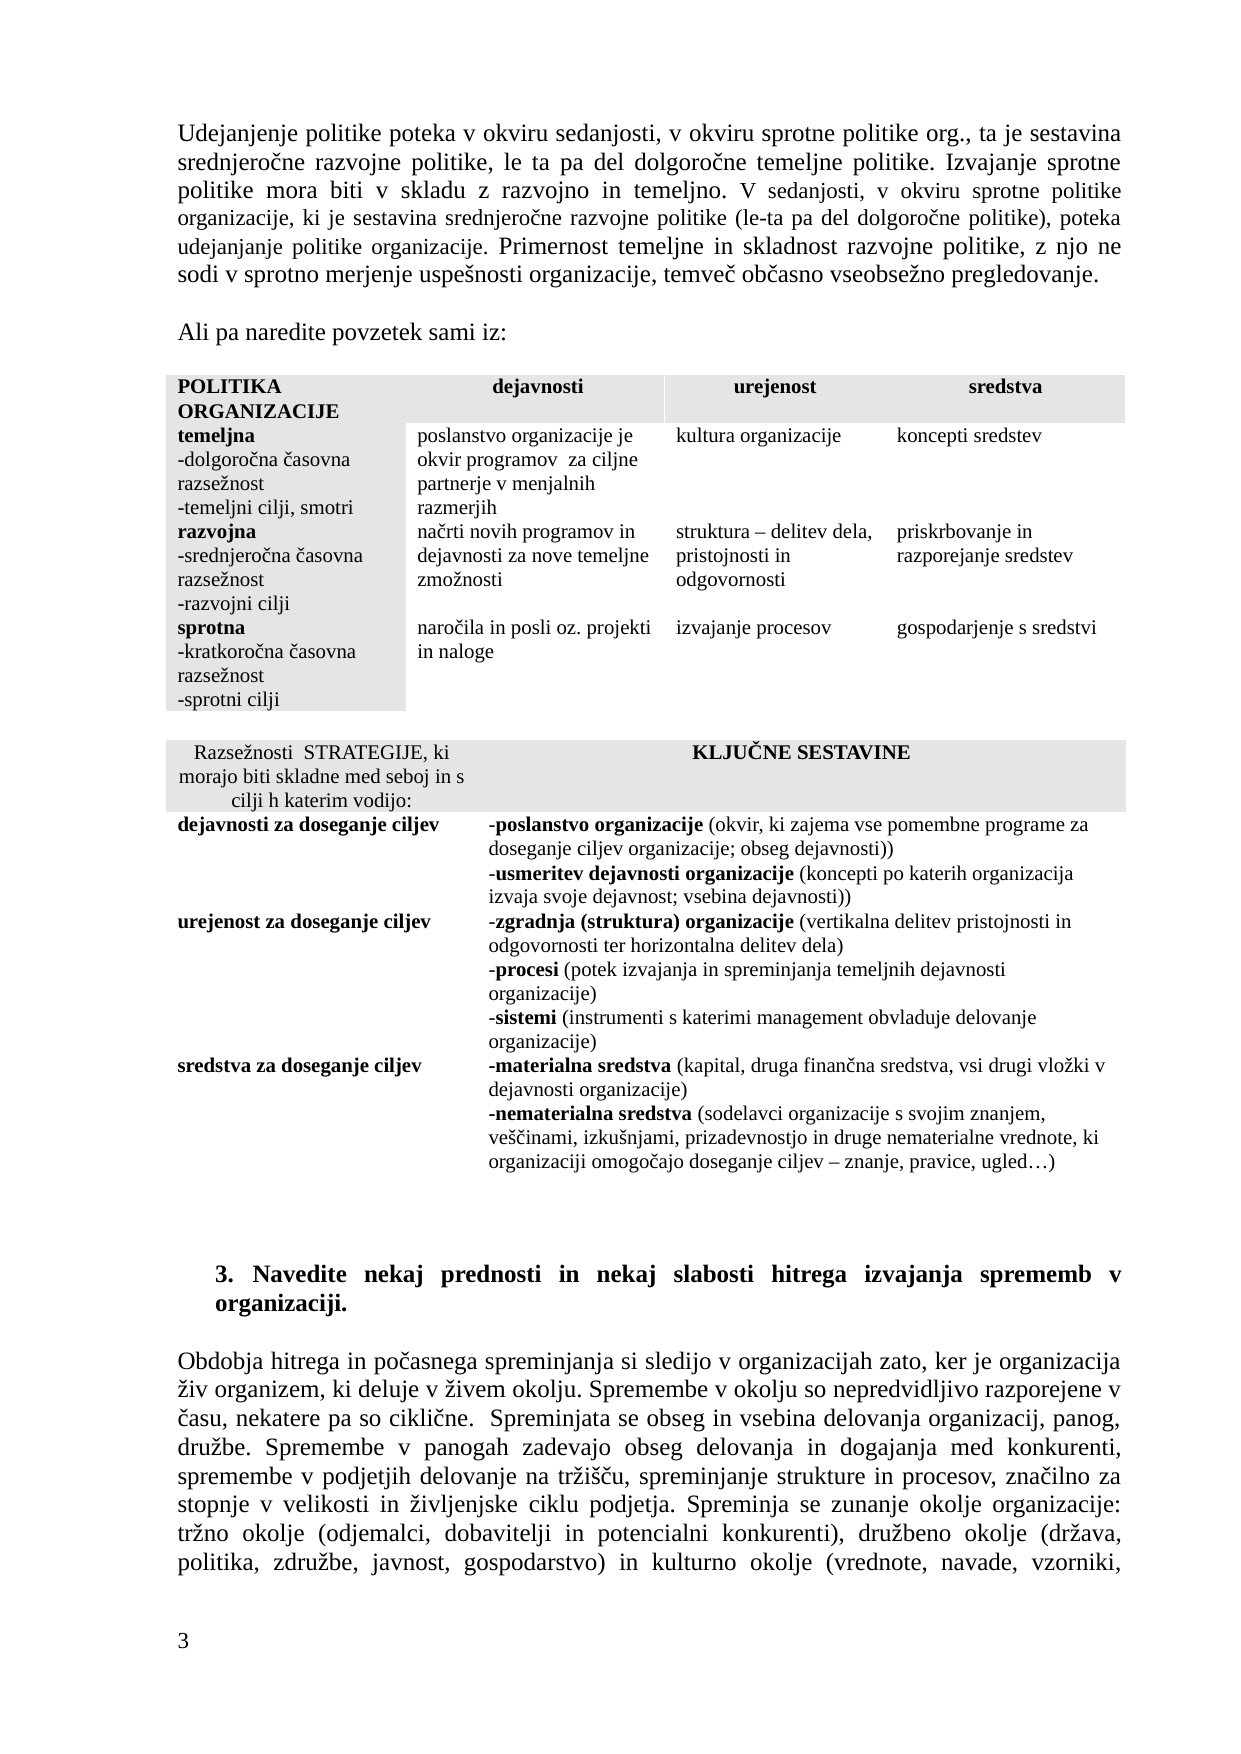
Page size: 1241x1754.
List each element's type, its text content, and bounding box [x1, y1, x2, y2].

table_cell kultura organizacije [665, 423, 885, 519]
table_header Razsežnosti STRATEGIJE, ki morajo biti skladne med seboj in s cilji h katerim vodijo: [166, 740, 477, 812]
table_cell načrti novih programov in dejavnosti za nove temeljne zmožnosti [406, 519, 664, 615]
table_header urejenost [665, 375, 885, 423]
table_cell -materialna sredstva (kapital, druga finančna sredstva, vsi drugi vložki v dejavnosti organizacije) -nematerialna sredstva (sodelavci organizacije s svojim znanjem, veščinami, izkušnjami, prizadevnostjo in druge nematerialne vrednote, ki organizaciji omogočajo doseganje ciljev – znanje, pravice, ugled…) [477, 1053, 1126, 1173]
list Navedite nekaj prednosti in nekaj slabosti hitrega izvajanja sprememb v organizaciji. [215, 1259, 1122, 1317]
table_cell poslanstvo organizacije je okvir programov za ciljne partnerje v menjalnih razmerjih [406, 423, 664, 519]
table_cell koncepti sredstev [885, 423, 1125, 519]
table_cell naročila in posli oz. projekti in naloge [406, 615, 664, 711]
table_cell -poslanstvo organizacije (okvir, ki zajema vse pomembne programe za doseganje ciljev organizacije; obseg dejavnosti)) -usmeritev dejavnosti organizacije (koncepti po katerih organizacija izvaja svoje dejavnost; vsebina dejavnosti)) [477, 812, 1126, 908]
text Obdobja hitrega in počasnega spreminjanja si sledijo v organizacijah zato, ker je organizacija živ organizem, ki deluje v živem okolju. Spremembe v okolju so nepredvidljivo razporejene v času, nekatere pa so ciklične. Spreminjata se obseg in vsebina delovanja organizacij, panog, družbe. Spremembe v panogah zadevajo obseg delovanja in dogajanja med konkurenti, spremembe v podjetjih delovanje na tržišču, spreminjanje strukture in procesov, značilno za stopnje v velikosti in življenjske ciklu podjetja. Spreminja se zunanje okolje organizacije: tržno okolje (odjemalci, dobavitelji in potencialni konkurenti), družbeno okolje (država, politika, združbe, javnost, gospodarstvo) in kulturno okolje (vrednote, navade, vzorniki, [177, 1346, 1122, 1576]
table_header KLJUČNE SESTAVINE [477, 740, 1126, 812]
table_header POLITIKA ORGANIZACIJE [166, 375, 406, 423]
table_cell temeljna -dolgoročna časovna razsežnost -temeljni cilji, smotri [166, 423, 406, 519]
table_cell razvojna -srednjeročna časovna razsežnost -razvojni cilji [166, 519, 406, 615]
table_cell -zgradnja (struktura) organizacije (vertikalna delitev pristojnosti in odgovornosti ter horizontalna delitev dela) -procesi (potek izvajanja in spreminjanja temeljnih dejavnosti organizacije) -sistemi (instrumenti s katerimi management obvladuje delovanje organizacije) [477, 909, 1126, 1053]
table_header dejavnosti [406, 375, 664, 423]
text Udejanjenje politike poteka v okviru sedanjosti, v okviru sprotne politike org., ta je sestavina srednjeročne razvojne politike, le ta pa del dolgoročne temeljne politike. Izvajanje sprotne politike mora biti v skladu z razvojno in temeljno. V sedanjosti, v okviru sprotne politike organizacije, ki je sestavina srednjeročne razvojne politike (le-ta pa del dolgoročne politike), poteka udejanjanje politike organizacije. Primernost temeljne in skladnost razvojne politike, z njo ne sodi v sprotno merjenje uspešnosti organizacije, temveč občasno vseobsežno pregledovanje. [177, 118, 1122, 288]
table_cell urejenost za doseganje ciljev [166, 909, 477, 1053]
table_cell dejavnosti za doseganje ciljev [166, 812, 477, 908]
table_cell sredstva za doseganje ciljev [166, 1053, 477, 1173]
table_cell struktura – delitev dela, pristojnosti in odgovornosti [665, 519, 885, 615]
table_cell gospodarjenje s sredstvi [885, 615, 1125, 711]
table_header sredstva [885, 375, 1125, 423]
text Ali pa naredite povzetek sami iz: [177, 317, 1122, 346]
table_cell sprotna -kratkoročna časovna razsežnost -sprotni cilji [166, 615, 406, 711]
table_cell izvajanje procesov [665, 615, 885, 711]
table_cell priskrbovanje in razporejanje sredstev [885, 519, 1125, 615]
